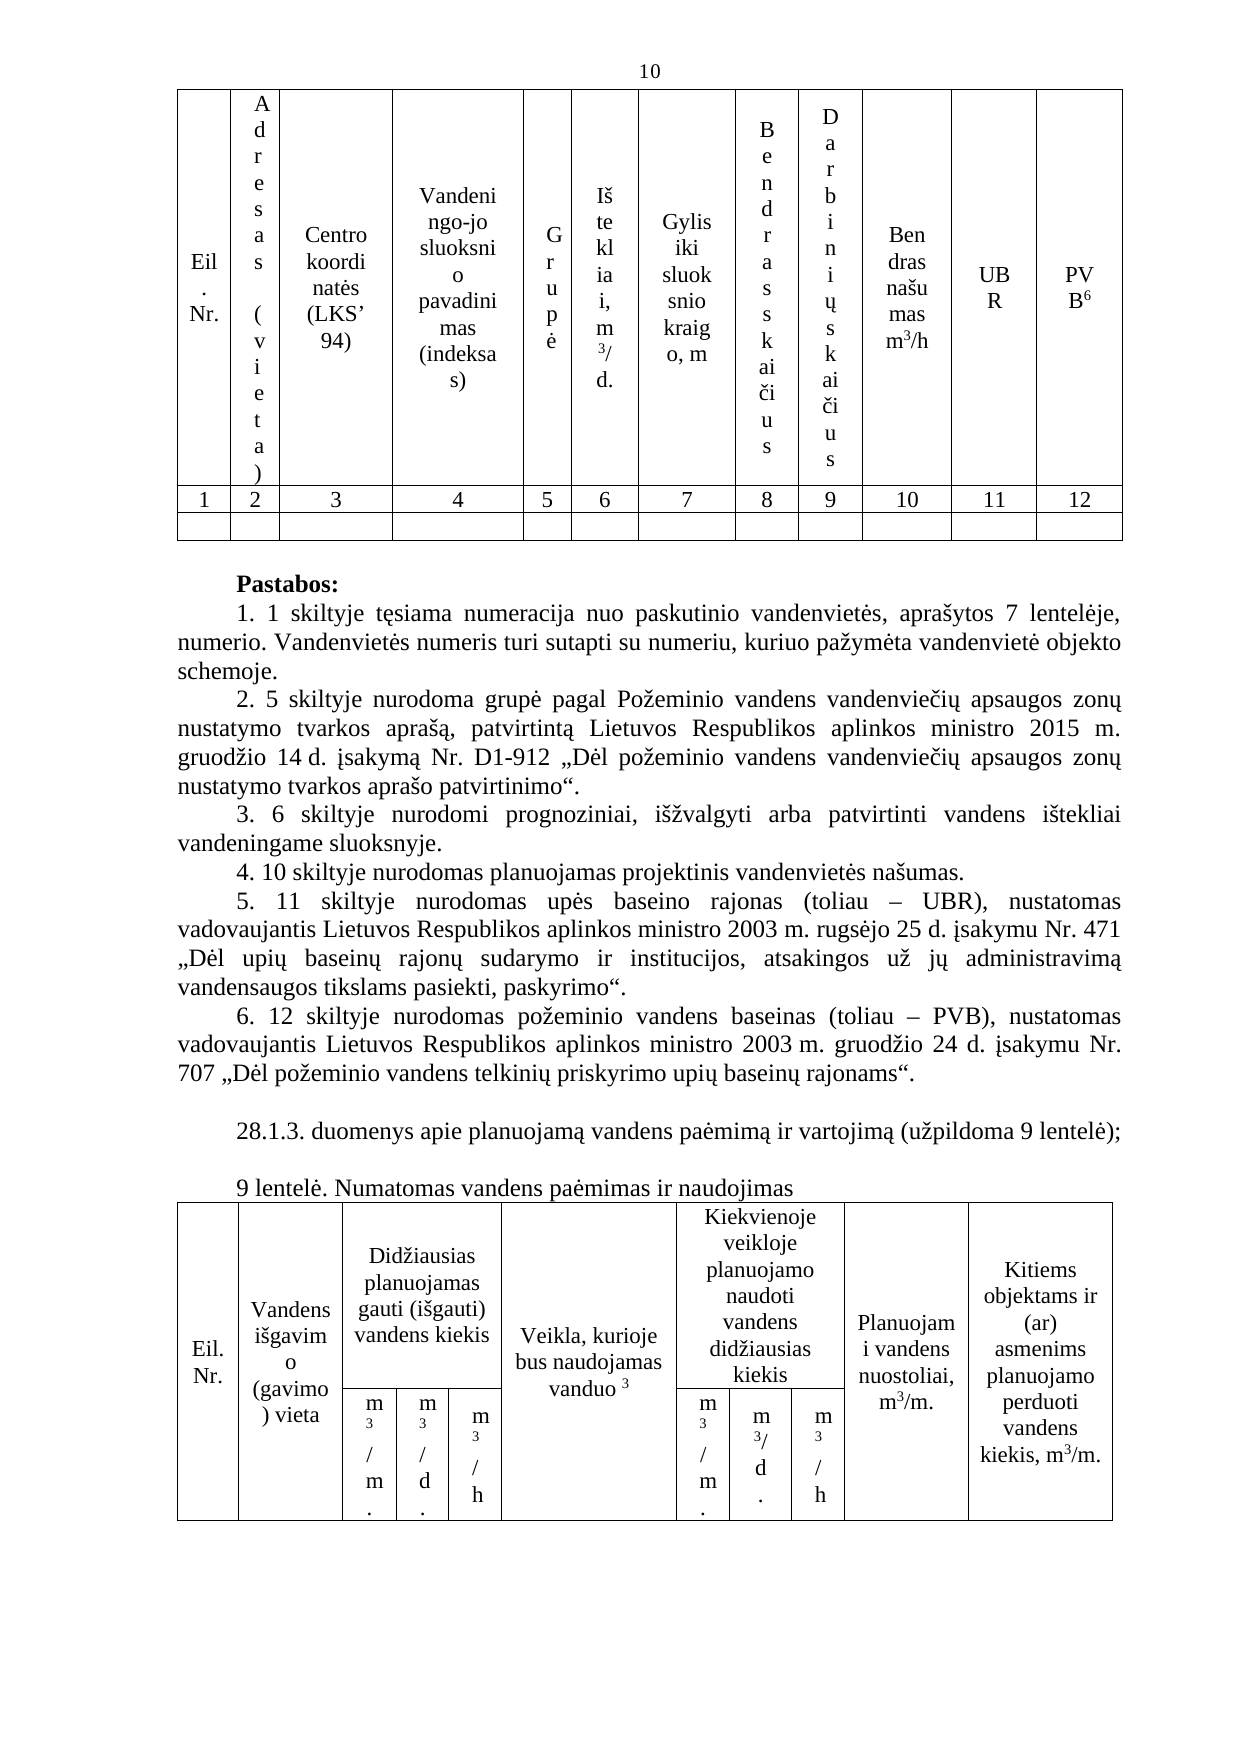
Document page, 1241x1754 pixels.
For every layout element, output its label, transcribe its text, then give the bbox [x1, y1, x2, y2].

table_cell [393, 513, 523, 540]
table_cell 4 [393, 486, 523, 512]
text 3. 6 skiltyje nurodomi prognoziniai, išžvalgyti arba patvirtinti vandens ištekliai vandeningame sluoksnyje. [177, 799, 1122, 857]
table_header Kiekvienoje veikloje planuojamo naudoti vandens didžiausias kiekis [677, 1203, 844, 1387]
table_cell [799, 513, 862, 540]
table_cell [952, 513, 1036, 540]
text 2. 5 skiltyje nurodoma grupė pagal Požeminio vandens vandenviečių apsaugos zonų nustatymo tvarkos aprašą, patvirtintą Lietuvos Respublikos aplinkos ministro 2015 m. gruodžio 14 d. įsakymą Nr. D1-912 „Dėl požeminio vandens vandenviečių apsaugos zonų nustatymo tvarkos aprašo patvirtinimo“. [177, 684, 1122, 799]
table_cell Grupė [524, 90, 571, 485]
text 9 lentelė. Numatomas vandens paėmimas ir naudojimas [177, 1173, 1122, 1202]
table_cell m3/d. [397, 1389, 448, 1520]
table_cell 2 [231, 486, 279, 512]
table_cell 5 [524, 486, 571, 512]
table_header Didžiausias planuojamas gauti (išgauti) vandens kiekis [343, 1203, 501, 1387]
text 4. 10 skiltyje nurodomas planuojamas projektinis vandenvietės našumas. [177, 857, 1122, 886]
text 28.1.3. duomenys apie planuojamą vandens paėmimą ir vartojimą (užpildoma 9 lentelė); [177, 1116, 1122, 1144]
table_cell UBR [952, 90, 1036, 485]
text 6. 12 skiltyje nurodomas požeminio vandens baseinas (toliau – PVB), nustatomas vadovaujantis Lietuvos Respublikos aplinkos ministro 2003 m. gruodžio 24 d. įsakymu Nr. 707 „Dėl požeminio vandens telkinių priskyrimo upių baseinų rajonams“. [177, 1001, 1122, 1087]
table_cell 3 [280, 486, 392, 512]
table_header Planuojami vandens nuostoliai, m3/m. [845, 1203, 968, 1520]
table_cell [863, 513, 951, 540]
table_cell [280, 513, 392, 540]
text 1. 1 skiltyje tęsiama numeracija nuo paskutinio vandenvietės, aprašytos 7 lentelėje, numerio. Vandenvietės numeris turi sutapti su numeriu, kuriuo pažymėta vandenvietė objekto schemoje. [177, 598, 1122, 684]
table_cell 1 [178, 486, 230, 512]
text Pastabos: [177, 569, 1122, 598]
table_cell [1037, 513, 1122, 540]
table_cell [572, 513, 638, 540]
table_cell [178, 513, 230, 540]
table_cell m3/d. [730, 1389, 791, 1520]
table_header Kitiems objektams ir (ar) asmenims planuojamo perduoti vandens kiekis, m3/m. [969, 1203, 1112, 1520]
table_cell Bendras našumas m3/h [863, 90, 951, 485]
table_cell m3/h [449, 1389, 501, 1520]
table_cell Ištekliai, m3/d. [572, 90, 638, 485]
table_cell 11 [952, 486, 1036, 512]
table_header Eil. Nr. [178, 90, 230, 485]
table_cell 7 [639, 486, 735, 512]
table_cell Adresas (vieta) [231, 90, 279, 485]
table_cell 10 [863, 486, 951, 512]
text 5. 11 skiltyje nurodomas upės baseino rajonas (toliau – UBR), nustatomas vadovaujantis Lietuvos Respublikos aplinkos ministro 2003 m. rugsėjo 25 d. įsakymu Nr. 471 „Dėl upių baseinų rajonų sudarymo ir institucijos, atsakingos už jų administravimą vandensaugos tikslams pasiekti, paskyrimo“. [177, 886, 1122, 1001]
table_header Vandens išgavimo (gavimo) vieta [239, 1203, 342, 1520]
table_cell m3/m. [343, 1389, 396, 1520]
table_cell Vandeningo-jo sluoksnio pavadinimas (indeksas) [393, 90, 523, 485]
table_cell 8 [736, 486, 798, 512]
table_header Veikla, kurioje bus naudojamas vanduo 3 [502, 1203, 676, 1520]
table_cell [736, 513, 798, 540]
table_cell m3/h [792, 1389, 844, 1520]
table_cell [231, 513, 279, 540]
table_cell [639, 513, 735, 540]
table_cell 9 [799, 486, 862, 512]
table_cell PVB6 [1037, 90, 1122, 485]
table_cell 6 [572, 486, 638, 512]
table_cell Bendras skaičius [736, 90, 798, 485]
table_cell Centro koordinatės (LKS’94) [280, 90, 392, 485]
table_cell Gylis iki sluoksnio kraigo, m [639, 90, 735, 485]
table_cell Darbinių skaičius [799, 90, 862, 485]
table_header Eil. Nr. [178, 1203, 238, 1520]
table_cell 12 [1037, 486, 1122, 512]
table_cell m3/m. [677, 1389, 729, 1520]
table_cell [524, 513, 571, 540]
